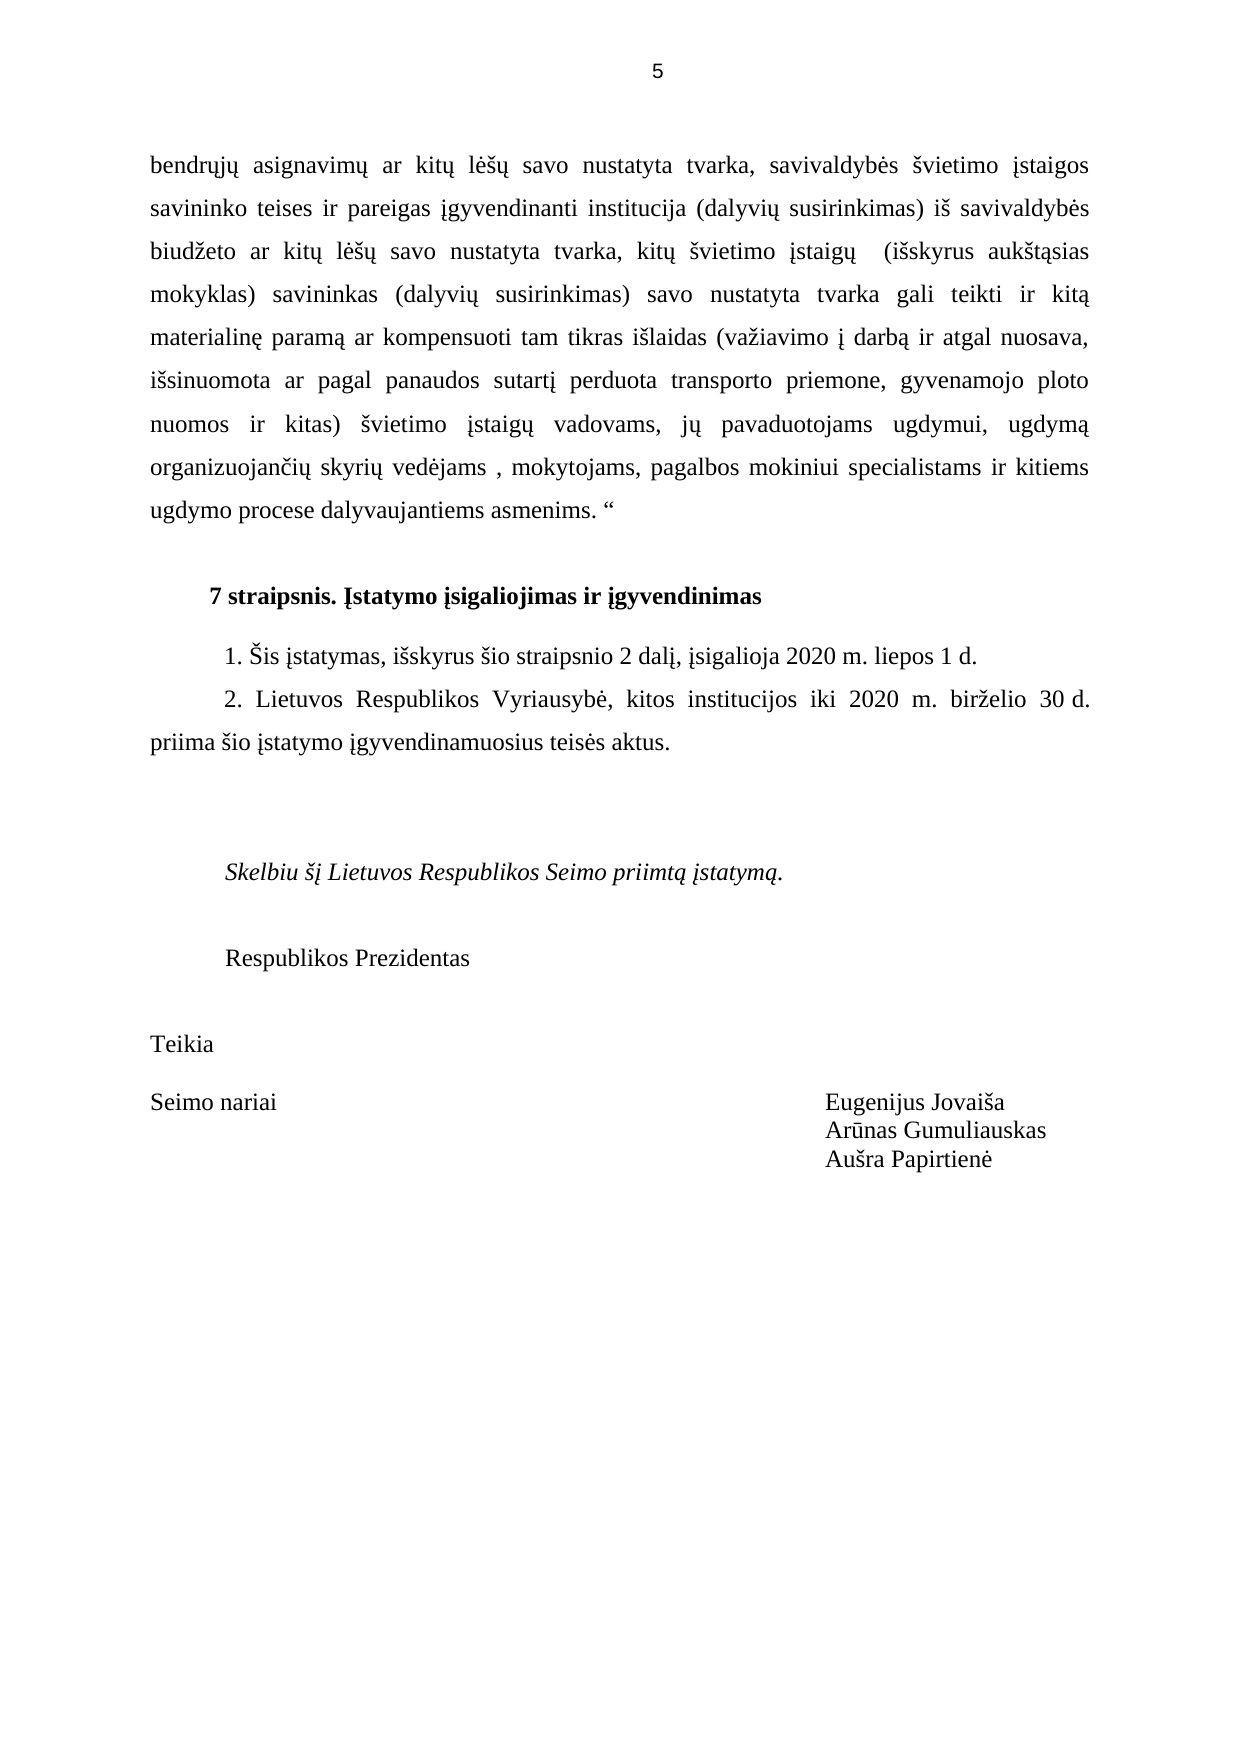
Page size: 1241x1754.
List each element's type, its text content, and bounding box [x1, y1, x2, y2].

text 1. Šis įstatymas, išskyrus šio straipsnio 2 dalį, įsigalioja 2020 m. liepos 1 d. [209, 641, 1090, 670]
text Skelbiu šį Lietuvos Respublikos Seimo priimtą įstatymą. [150, 857, 1090, 886]
text Seimo nariai Eugenijus Jovaiša Arūnas Gumuliauskas Aušra Papirtienė [150, 1087, 1090, 1173]
text Teikia [150, 1029, 1090, 1058]
text 2. Lietuvos Respublikos Vyriausybė, kitos institucijos iki 2020 m. birželio 30 d. priima šio įstatymo įgyvendinamuosius teisės aktus. [150, 684, 1090, 756]
text Respublikos Prezidentas [150, 943, 1090, 972]
text 7 straipsnis. Įstatymo įsigaliojimas ir įgyvendinimas [150, 581, 1090, 610]
text bendrųjų asignavimų ar kitų lėšų savo nustatyta tvarka, savivaldybės švietimo įstaigos savininko teises ir pareigas įgyvendinanti institucija (dalyvių susirinkimas) iš savivaldybės biudžeto ar kitų lėšų savo nustatyta tvarka, kitų švietimo įstaigų (išskyrus aukštąsias mokyklas) savininkas (dalyvių susirinkimas) savo nustatyta tvarka gali teikti ir kitą materialinę paramą ar kompensuoti tam tikras išlaidas (važiavimo į darbą ir atgal nuosava, išsinuomota ar pagal panaudos sutartį perduota transporto priemone, gyvenamojo ploto nuomos ir kitas) švietimo įstaigų vadovams, jų pavaduotojams ugdymui, ugdymą organizuojančių skyrių vedėjams , mokytojams, pagalbos mokiniui specialistams ir kitiems ugdymo procese dalyvaujantiems asmenims. “ [150, 150, 1090, 524]
